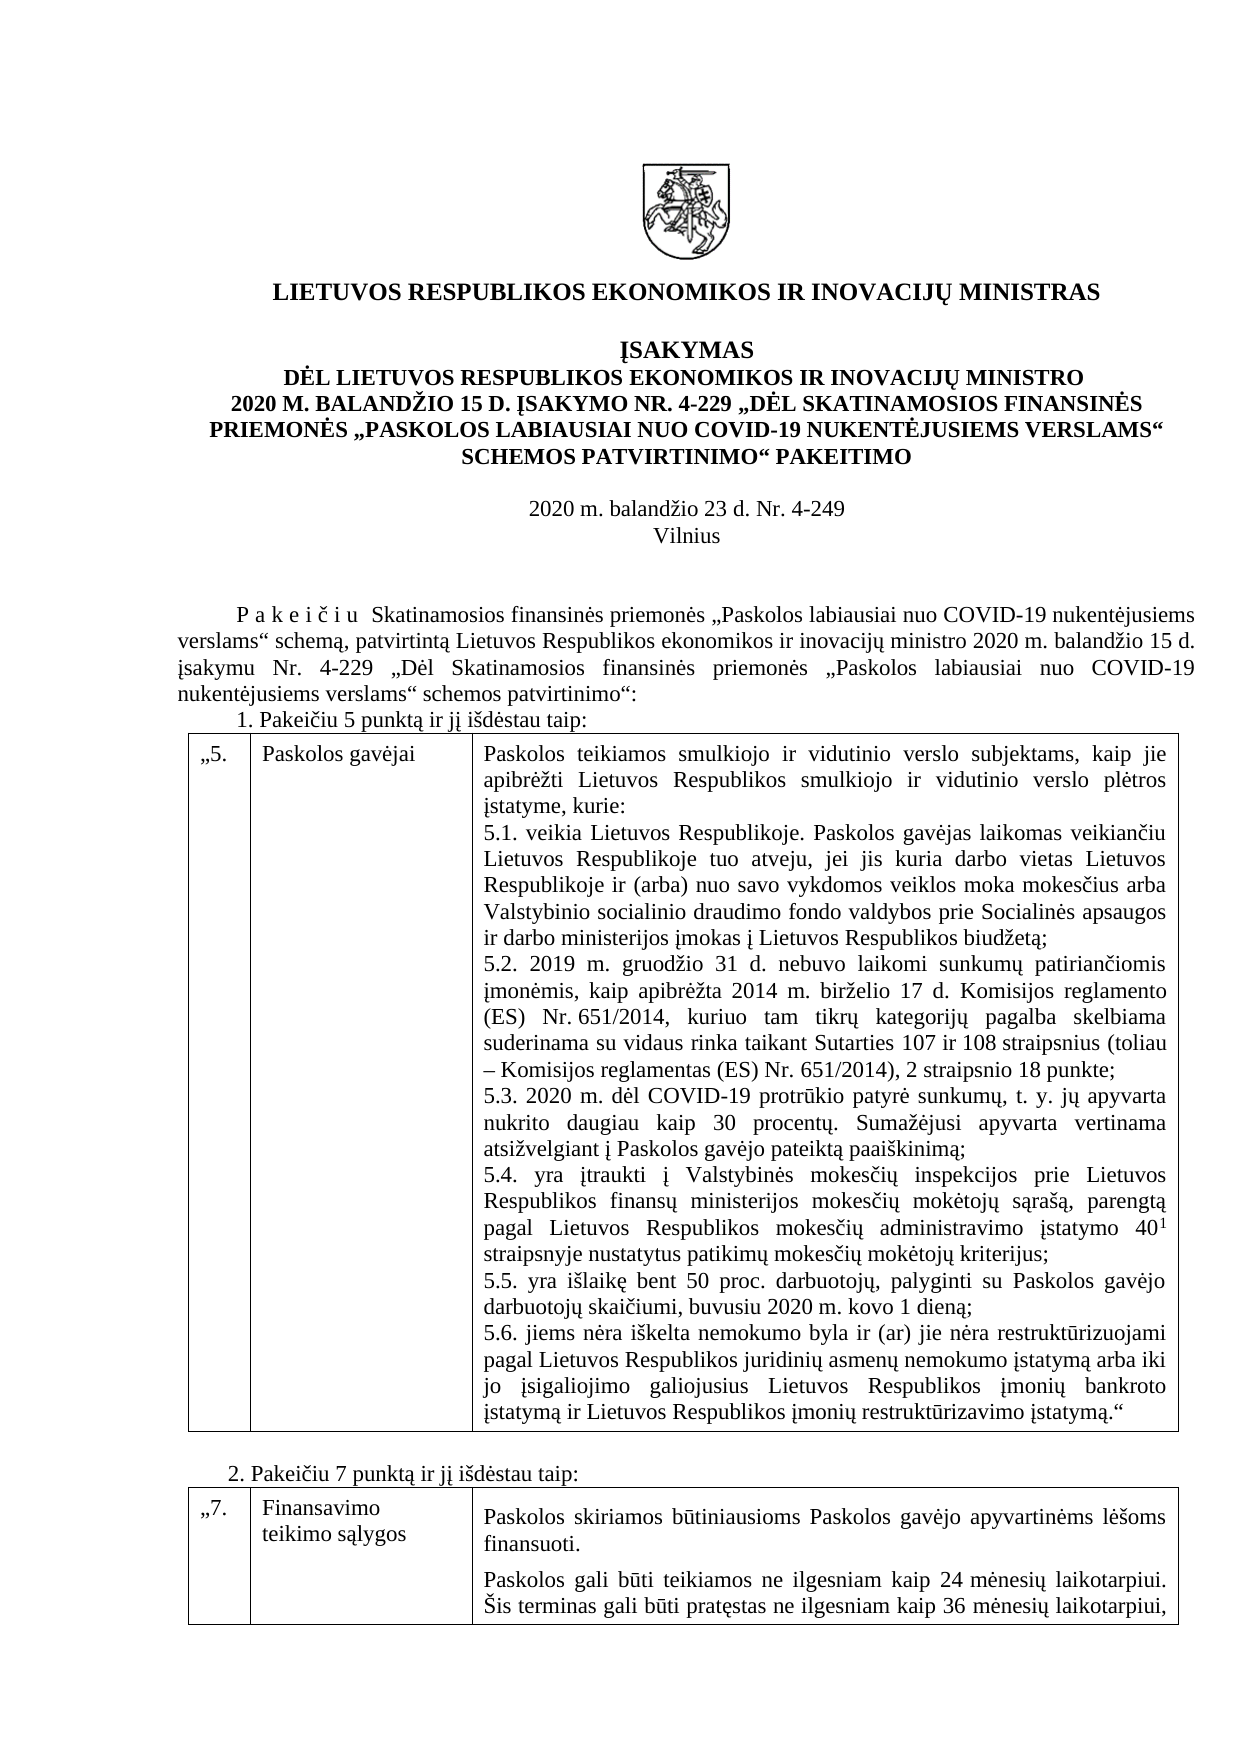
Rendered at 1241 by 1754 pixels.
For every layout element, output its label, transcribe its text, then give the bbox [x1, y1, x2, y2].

text LIETUVOS RESPUBLIKOS EKONOMIKOS IR INOVACIJŲ MINISTRAS [177, 277, 1196, 306]
table_header Finansavimo teikimo sąlygos [251, 1488, 472, 1624]
table_header Paskolos gavėjai [251, 734, 472, 1431]
text Vilnius [177, 522, 1196, 548]
text 1. Pakeičiu 5 punktą ir jį išdėstau taip: [177, 706, 1196, 733]
text 2020 m. balandžio 23 d. Nr. 4-249 [177, 495, 1196, 522]
table_header „5. [189, 734, 250, 1431]
table_header „7. [189, 1488, 250, 1624]
text 2. Pakeičiu 7 punktą ir jį išdėstau taip: [177, 1461, 1196, 1487]
text įsakymas [177, 335, 1196, 364]
table_header Paskolos teikiamos smulkiojo ir vidutinio verslo subjektams, kaip jie apibrėžti Lietuvos Respublikos smulkiojo ir vidutinio verslo plėtros įstatyme, kurie: 5.1. veikia Lietuvos Respublikoje. Paskolos gavėjas laikomas veikiančiu Lietuvos Respublikoje tuo atveju, jei jis kuria darbo vietas Lietuvos Respublikoje ir (arba) nuo savo vykdomos veiklos moka mokesčius arba Valstybinio socialinio draudimo fondo valdybos prie Socialinės apsaugos ir darbo ministerijos įmokas į Lietuvos Respublikos biudžetą; 5.2. 2019 m. gruodžio 31 d. nebuvo laikomi sunkumų patiriančiomis įmonėmis, kaip apibrėžta 2014 m. birželio 17 d. Komisijos reglamento (ES) Nr. 651/2014, kuriuo tam tikrų kategorijų pagalba skelbiama suderinama su vidaus rinka taikant Sutarties 107 ir 108 straipsnius (toliau – Komisijos reglamentas (ES) Nr. 651/2014), 2 straipsnio 18 punkte; 5.3. 2020 m. dėl COVID-19 protrūkio patyrė sunkumų, t. y. jų apyvarta nukrito daugiau kaip 30 procentų. Sumažėjusi apyvarta vertinama atsižvelgiant į Paskolos gavėjo pateiktą paaiškinimą; 5.4. yra įtraukti į Valstybinės mokesčių inspekcijos prie Lietuvos Respublikos finansų ministerijos mokesčių mokėtojų sąrašą, parengtą pagal Lietuvos Respublikos mokesčių administravimo įstatymo 401 straipsnyje nustatytus patikimų mokesčių mokėtojų kriterijus; 5.5. yra išlaikę bent 50 proc. darbuotojų, palyginti su Paskolos gavėjo darbuotojų skaičiumi, buvusiu 2020 m. kovo 1 dieną; 5.6. jiems nėra iškelta nemokumo byla ir (ar) jie nėra restruktūrizuojami pagal Lietuvos Respublikos juridinių asmenų nemokumo įstatymą arba iki jo įsigaliojimo galiojusius Lietuvos Respublikos įmonių bankroto įstatymą ir Lietuvos Respublikos įmonių restruktūrizavimo įstatymą.“ [473, 734, 1178, 1431]
table_header Paskolos skiriamos būtiniausioms Paskolos gavėjo apyvartinėms lėšoms finansuoti. Paskolos gali būti teikiamos ne ilgesniam kaip 24 mėnesių laikotarpiui. Šis terminas gali būti pratęstas ne ilgesniam kaip 36 mėnesių laikotarpiui, [473, 1488, 1178, 1624]
text P a k e i č i u Skatinamosios finansinės priemonės „Paskolos labiausiai nuo COVID-19 nukentėjusiems verslams“ schemą, patvirtintą Lietuvos Respublikos ekonomikos ir inovacijų ministro 2020 m. balandžio 15 d. įsakymu Nr. 4-229 „Dėl Skatinamosios finansinės priemonės „Paskolos labiausiai nuo COVID-19 nukentėjusiems verslams“ schemos patvirtinimo“: [177, 601, 1196, 706]
text DĖL LIETUVOS RESPUBLIKOS EKONOMIKOS IR INOVACIJŲ MINISTRO 2020 M. BALANDŽIO 15 D. ĮSAKYMO NR. 4-229 „DĖL SKATINAMOSIOS FINANSINĖS PRIEMONĖS „PASKOLOS LABIAUSIAI NUO COVID-19 NUKENTĖJUSIEMS VERSLAMS“ SCHEMOS PATVIRTINIMO“ PAKEITIMO [177, 364, 1196, 469]
